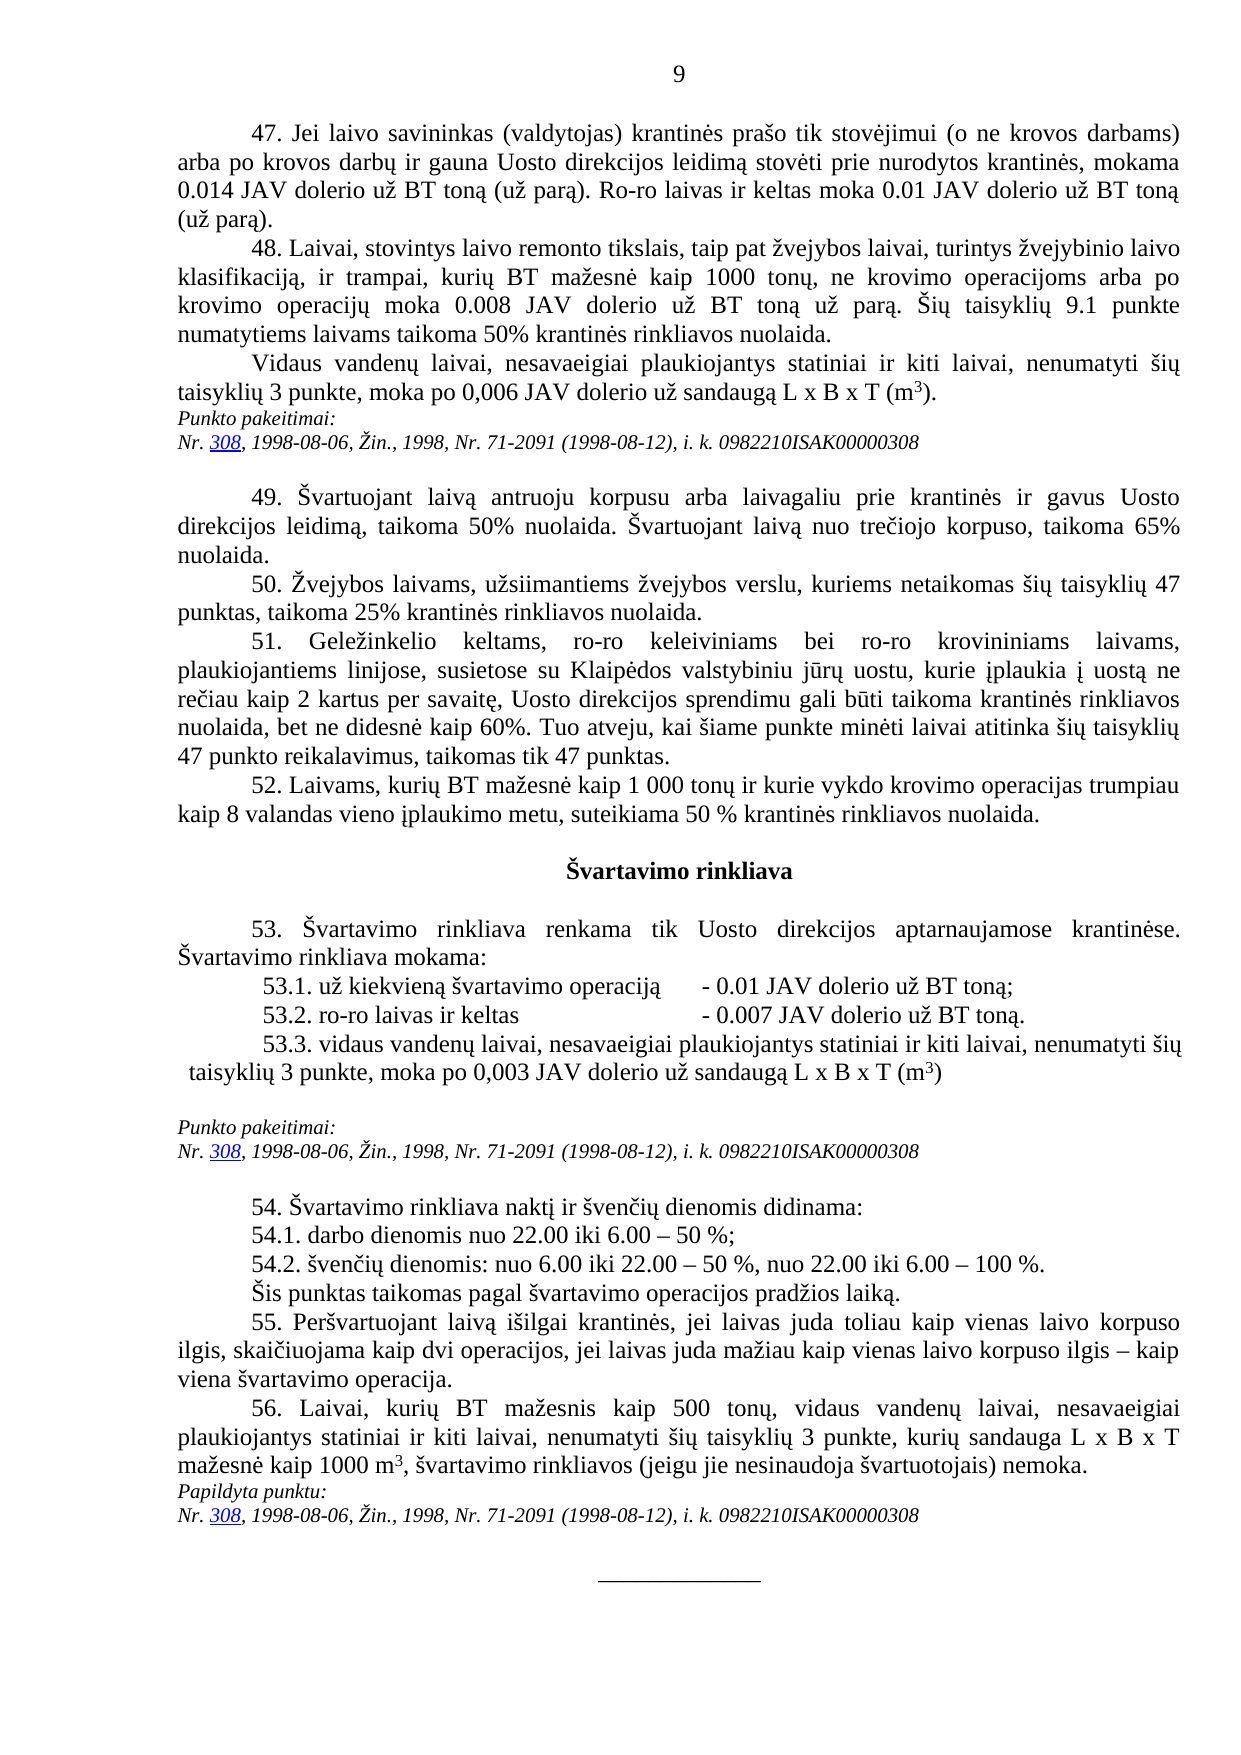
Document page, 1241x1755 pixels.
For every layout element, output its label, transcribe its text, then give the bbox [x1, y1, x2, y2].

table_cell 53.3. vidaus vandenų laivai, nesavaeigiai plaukiojantys statiniai ir kiti laivai, nenumatyti šių taisyklių 3 punkte, moka po 0,003 JAV dolerio už sandaugą L x B x T (m3) [177, 1029, 1204, 1086]
text Punkto pakeitimai: [177, 406, 1181, 430]
text 52. Laivams, kurių BT mažesnė kaip 1 000 tonų ir kurie vykdo krovimo operacijas trumpiau kaip 8 valandas vieno įplaukimo metu, suteikiama 50 % krantinės rinkliavos nuolaida. [177, 770, 1181, 827]
table_header 53.1. už kiekvieną švartavimo operaciją [177, 971, 690, 1000]
text 47. Jei laivo savininkas (valdytojas) krantinės prašo tik stovėjimui (o ne krovos darbams) arba po krovos darbų ir gauna Uosto direkcijos leidimą stovėti prie nurodytos krantinės, mokama 0.014 JAV dolerio už BT toną (už parą). Ro-ro laivas ir keltas moka 0.01 JAV dolerio už BT toną (už parą). [177, 118, 1181, 233]
text 53. Švartavimo rinkliava renkama tik Uosto direkcijos aptarnaujamose krantinėse. Švartavimo rinkliava mokama: [177, 914, 1181, 971]
text Vidaus vandenų laivai, nesavaeigiai plaukiojantys statiniai ir kiti laivai, nenumatyti šių taisyklių 3 punkte, moka po 0,006 JAV dolerio už sandaugą L x B x T (m3). [177, 348, 1181, 406]
text 54.1. darbo dienomis nuo 22.00 iki 6.00 – 50 %; [177, 1221, 1181, 1249]
text 49. Švartuojant laivą antruoju korpusu arba laivagaliu prie krantinės ir gavus Uosto direkcijos leidimą, taikoma 50% nuolaida. Švartuojant laivą nuo trečiojo korpuso, taikoma 65% nuolaida. [177, 482, 1181, 569]
text Šis punktas taikomas pagal švartavimo operacijos pradžios laiką. [177, 1278, 1181, 1307]
text 56. Laivai, kurių BT mažesnis kaip 500 tonų, vidaus vandenų laivai, nesavaeigiai plaukiojantys statiniai ir kiti laivai, nenumatyti šių taisyklių 3 punkte, kurių sandauga L x B x T mažesnė kaip 1000 m3, švartavimo rinkliavos (jeigu jie nesinaudoja švartuotojais) nemoka. [177, 1393, 1181, 1479]
text 54.2. švenčių dienomis: nuo 6.00 iki 22.00 – 50 %, nuo 22.00 iki 6.00 – 100 %. [177, 1249, 1181, 1278]
text 55. Peršvartuojant laivą išilgai krantinės, jei laivas juda toliau kaip vienas laivo korpuso ilgis, skaičiuojama kaip dvi operacijos, jei laivas juda mažiau kaip vienas laivo korpuso ilgis – kaip viena švartavimo operacija. [177, 1307, 1181, 1393]
table_header - 0.01 JAV dolerio už BT toną; [690, 971, 1204, 1000]
text Nr. 308, 1998-08-06, Žin., 1998, Nr. 71-2091 (1998-08-12), i. k. 0982210ISAK00000308 [177, 1139, 1181, 1163]
table_cell 53.2. ro-ro laivas ir keltas [177, 1000, 690, 1029]
table_cell - 0.007 JAV dolerio už BT toną. [690, 1000, 1204, 1029]
text Nr. 308, 1998-08-06, Žin., 1998, Nr. 71-2091 (1998-08-12), i. k. 0982210ISAK00000308 [177, 430, 1181, 454]
text 48. Laivai, stovintys laivo remonto tikslais, taip pat žvejybos laivai, turintys žvejybinio laivo klasifikaciją, ir trampai, kurių BT mažesnė kaip 1000 tonų, ne krovimo operacijoms arba po krovimo operacijų moka 0.008 JAV dolerio už BT toną už parą. Šių taisyklių 9.1 punkte numatytiems laivams taikoma 50% krantinės rinkliavos nuolaida. [177, 233, 1181, 348]
text Švartavimo rinkliava [177, 856, 1181, 885]
text _____________ [177, 1556, 1181, 1585]
text Papildyta punktu: [177, 1479, 1181, 1503]
text 51. Geležinkelio keltams, ro-ro keleiviniams bei ro-ro krovininiams laivams, plaukiojantiems linijose, susietose su Klaipėdos valstybiniu jūrų uostu, kurie įplaukia į uostą ne rečiau kaip 2 kartus per savaitę, Uosto direkcijos sprendimu gali būti taikoma krantinės rinkliavos nuolaida, bet ne didesnė kaip 60%. Tuo atveju, kai šiame punkte minėti laivai atitinka šių taisyklių 47 punkto reikalavimus, taikomas tik 47 punktas. [177, 626, 1181, 770]
text 50. Žvejybos laivams, užsiimantiems žvejybos verslu, kuriems netaikomas šių taisyklių 47 punktas, taikoma 25% krantinės rinkliavos nuolaida. [177, 569, 1181, 626]
text 54. Švartavimo rinkliava naktį ir švenčių dienomis didinama: [177, 1192, 1181, 1221]
text Punkto pakeitimai: [177, 1115, 1181, 1139]
text Nr. 308, 1998-08-06, Žin., 1998, Nr. 71-2091 (1998-08-12), i. k. 0982210ISAK00000308 [177, 1503, 1181, 1527]
